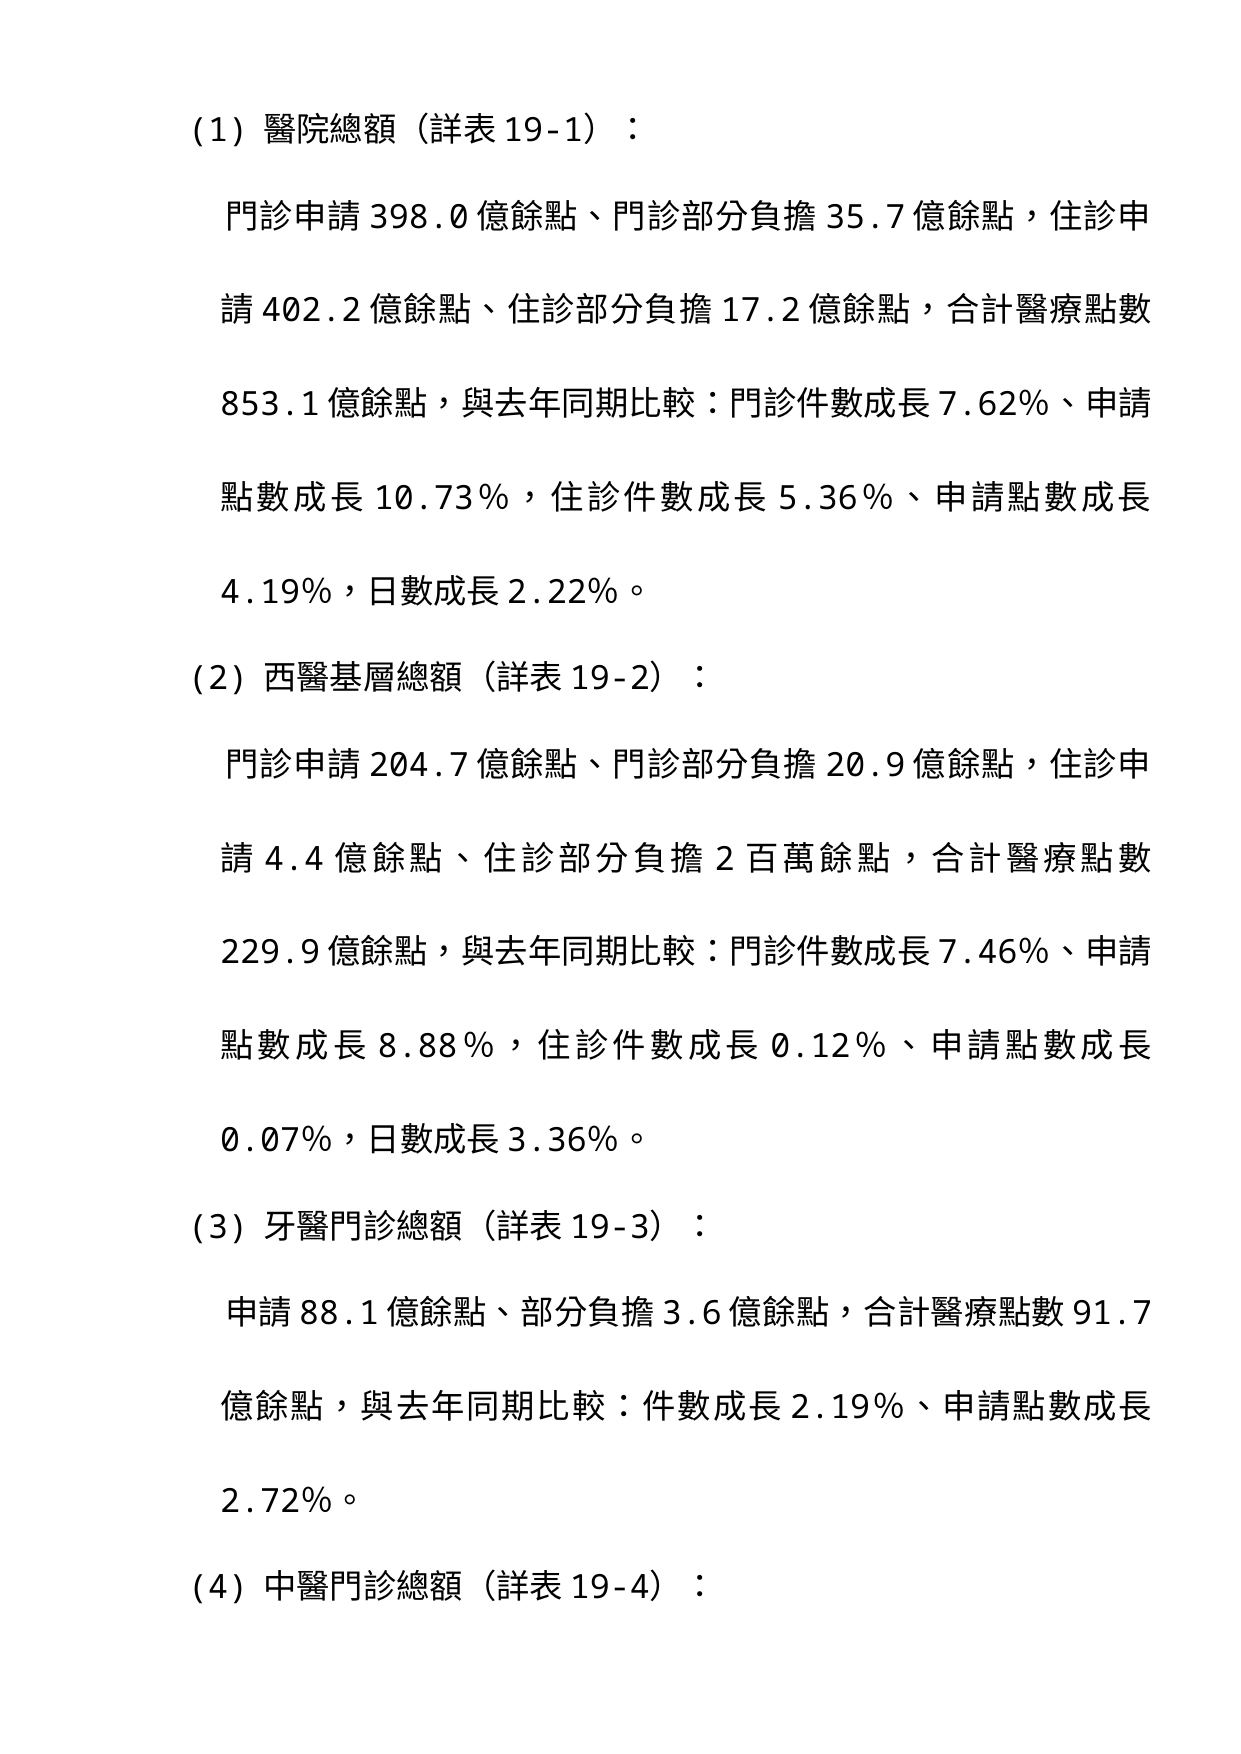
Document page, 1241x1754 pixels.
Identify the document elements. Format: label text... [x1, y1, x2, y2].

list 西醫基層總額（詳表19-2）： [188, 634, 1152, 696]
text 申請88.1億餘點、部分負擔3.6億餘點，合計醫療點數91.7億餘點，與去年同期比較：件數成長2.19％、申請點數成長2.72％。 [220, 1269, 1152, 1519]
list 中醫門診總額（詳表19-4）： [188, 1543, 1152, 1605]
text 門診申請204.7億餘點、門診部分負擔20.9億餘點，住診申請4.4億餘點、住診部分負擔2百萬餘點，合計醫療點數229.9億餘點，與去年同期比較：門診件數成長7.46％、申請點數成長8.88％，住診件數成長0.12％、申請點數成長0.07％，日數成長3.36％。 [220, 720, 1152, 1158]
list 牙醫門診總額（詳表19-3）： [188, 1182, 1152, 1244]
text 門診申請398.0億餘點、門診部分負擔35.7億餘點，住診申請402.2億餘點、住診部分負擔17.2億餘點，合計醫療點數853.1億餘點，與去年同期比較：門診件數成長7.62％、申請點數成長10.73％，住診件數成長5.36％、申請點數成長4.19％，日數成長2.22％。 [220, 172, 1152, 609]
list 醫院總額（詳表19-1）： [188, 85, 1152, 148]
